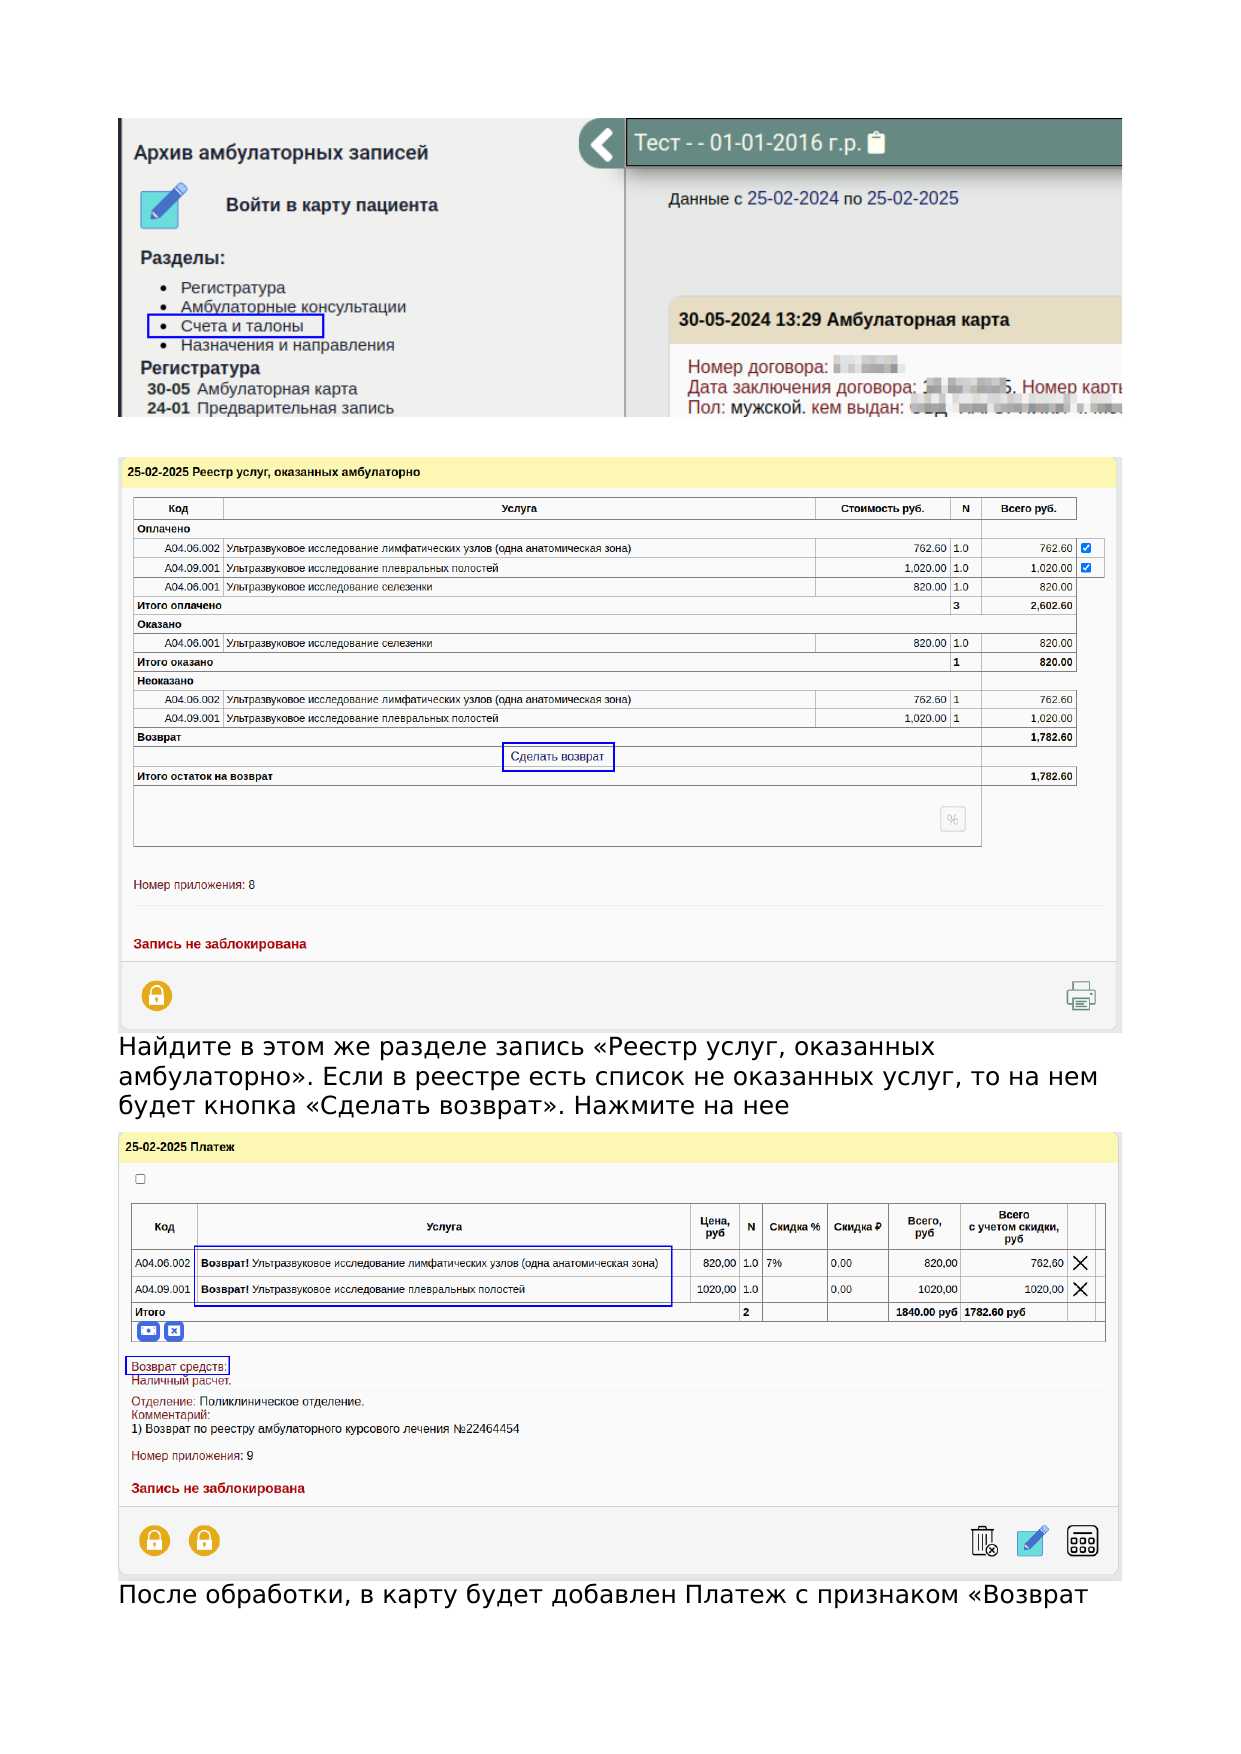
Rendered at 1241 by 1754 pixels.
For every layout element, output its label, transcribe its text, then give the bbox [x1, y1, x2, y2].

text Найдите в этом же разделе запись «Реестр услуг, оказанных амбулаторно». Если в реестре есть список не оказанных услуг, то на нем будет кнопка «Сделать возврат». Нажмите на нее [118, 1033, 1122, 1120]
picture [118, 1132, 1123, 1581]
picture [118, 118, 1123, 417]
picture [118, 457, 1123, 1033]
text После обработки, в карту будет добавлен Платеж с признаком «Возврат [118, 1581, 1122, 1610]
